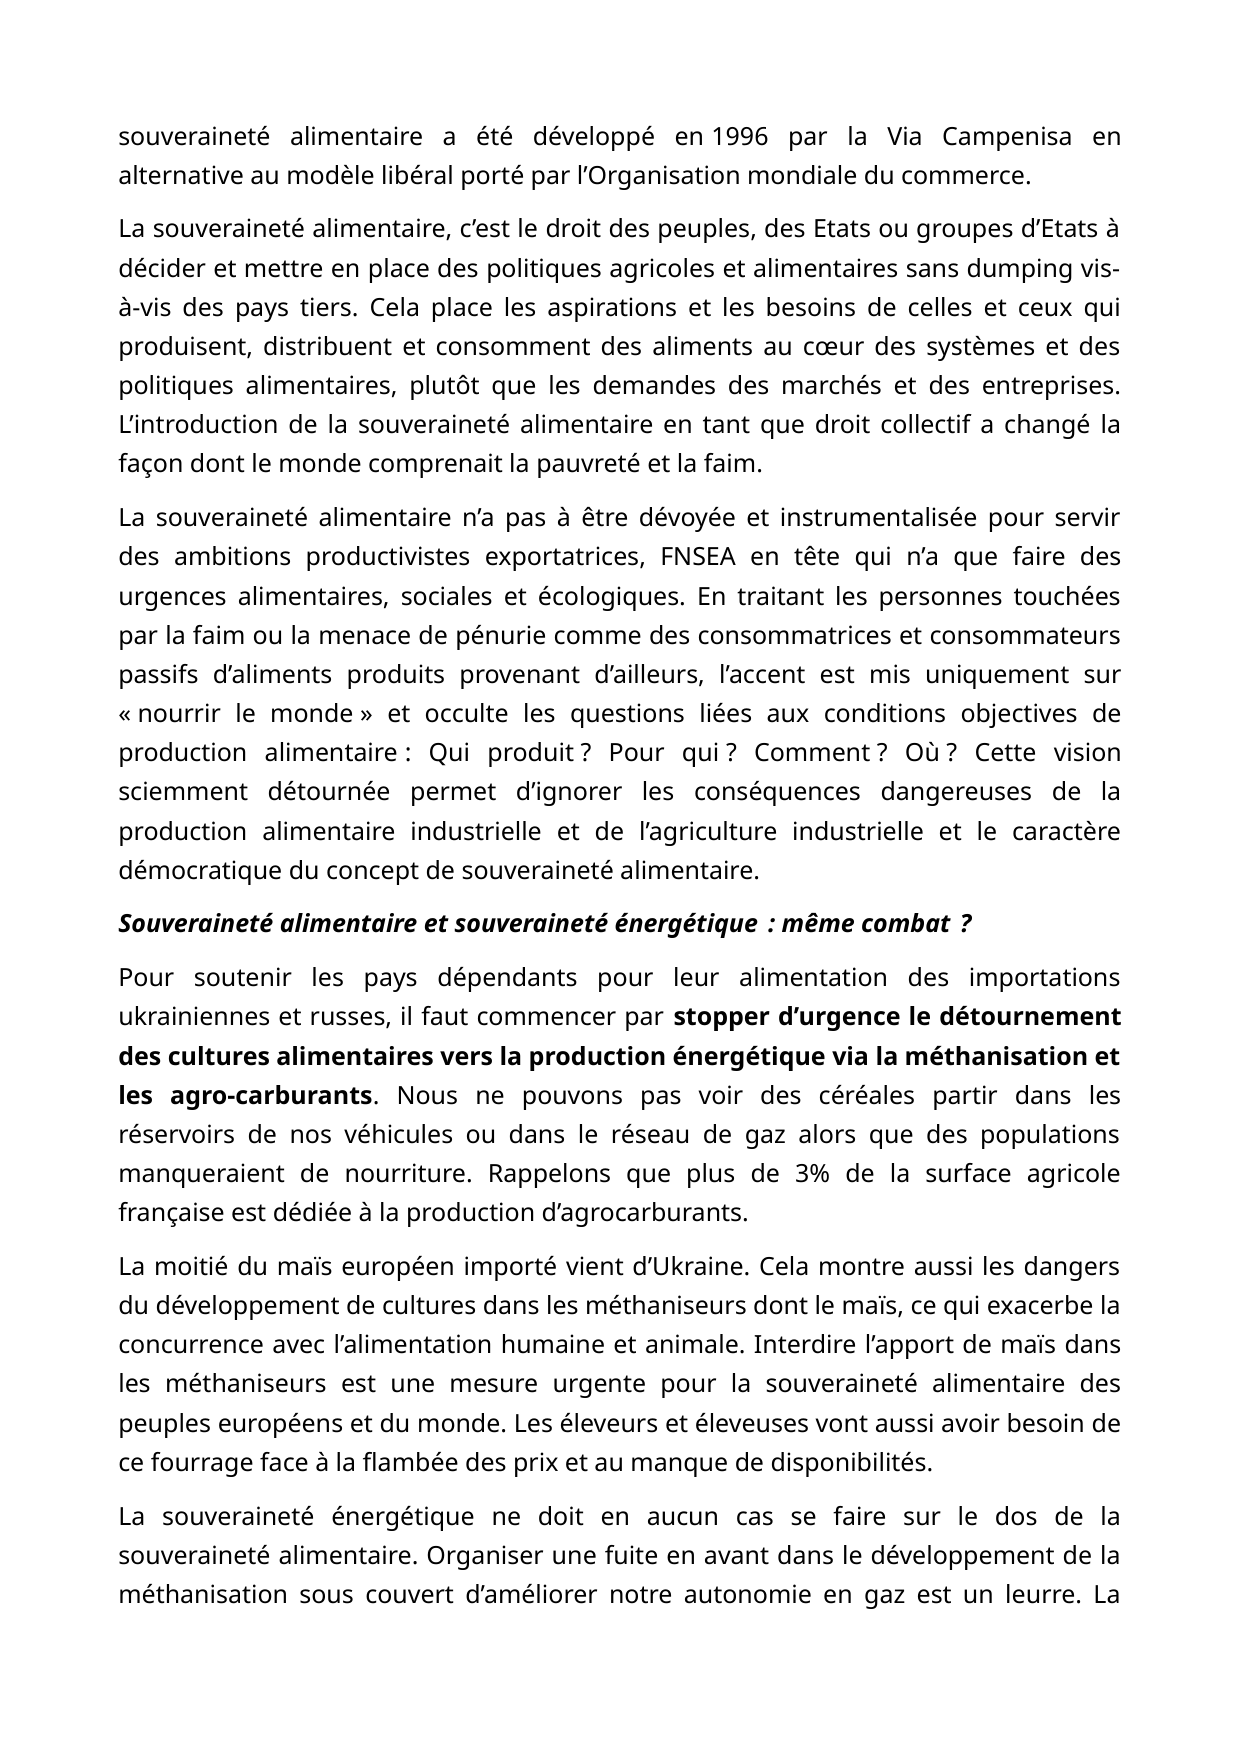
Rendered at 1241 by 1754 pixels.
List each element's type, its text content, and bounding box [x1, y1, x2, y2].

text La souveraineté alimentaire n’a pas à être dévoyée et instrumentalisée pour servir des ambitions productivistes exportatrices, FNSEA en tête qui n’a que faire des urgences alimentaires, sociales et écologiques. En traitant les personnes touchées par la faim ou la menace de pénurie comme des consommatrices et consommateurs passifs d’aliments produits provenant d’ailleurs, l’accent est mis uniquement sur « nourrir le monde » et occulte les questions liées aux conditions objectives de production alimentaire : Qui produit ? Pour qui ? Comment ? Où ? Cette vision sciemment détournée permet d’ignorer les conséquences dangereuses de la production alimentaire industrielle et de l’agriculture industrielle et le caractère démocratique du concept de souveraineté alimentaire. [118, 500, 1122, 886]
text Souveraineté alimentaire et souveraineté énergétique : même combat ? [118, 906, 1122, 940]
text La souveraineté énergétique ne doit en aucun cas se faire sur le dos de la souveraineté alimentaire. Organiser une fuite en avant dans le développement de la méthanisation sous couvert d’améliorer notre autonomie en gaz est un leurre. La [118, 1498, 1122, 1611]
text La souveraineté alimentaire, c’est le droit des peuples, des Etats ou groupes d’Etats à décider et mettre en place des politiques agricoles et alimentaires sans dumping vis-à-vis des pays tiers. Cela place les aspirations et les besoins de celles et ceux qui produisent, distribuent et consomment des aliments au cœur des systèmes et des politiques alimentaires, plutôt que les demandes des marchés et des entreprises. L’introduction de la souveraineté alimentaire en tant que droit collectif a changé la façon dont le monde comprenait la pauvreté et la faim. [118, 211, 1122, 480]
text Pour soutenir les pays dépendants pour leur alimentation des importations ukrainiennes et russes, il faut commencer par stopper d’urgence le détournement des cultures alimentaires vers la production énergétique via la méthanisation et les agro-carburants. Nous ne pouvons pas voir des céréales partir dans les réservoirs de nos véhicules ou dans le réseau de gaz alors que des populations manqueraient de nourriture. Rappelons que plus de 3% de la surface agricole française est dédiée à la production d’agrocarburants. [118, 960, 1122, 1229]
text souveraineté alimentaire a été développé en 1996 par la Via Campenisa en alternative au modèle libéral porté par l’Organisation mondiale du commerce. [118, 118, 1122, 191]
text La moitié du maïs européen importé vient d’Ukraine. Cela montre aussi les dangers du développement de cultures dans les méthaniseurs dont le maïs, ce qui exacerbe la concurrence avec l’alimentation humaine et animale. Interdire l’apport de maïs dans les méthaniseurs est une mesure urgente pour la souveraineté alimentaire des peuples européens et du monde. Les éleveurs et éleveuses vont aussi avoir besoin de ce fourrage face à la flambée des prix et au manque de disponibilités. [118, 1248, 1122, 1478]
